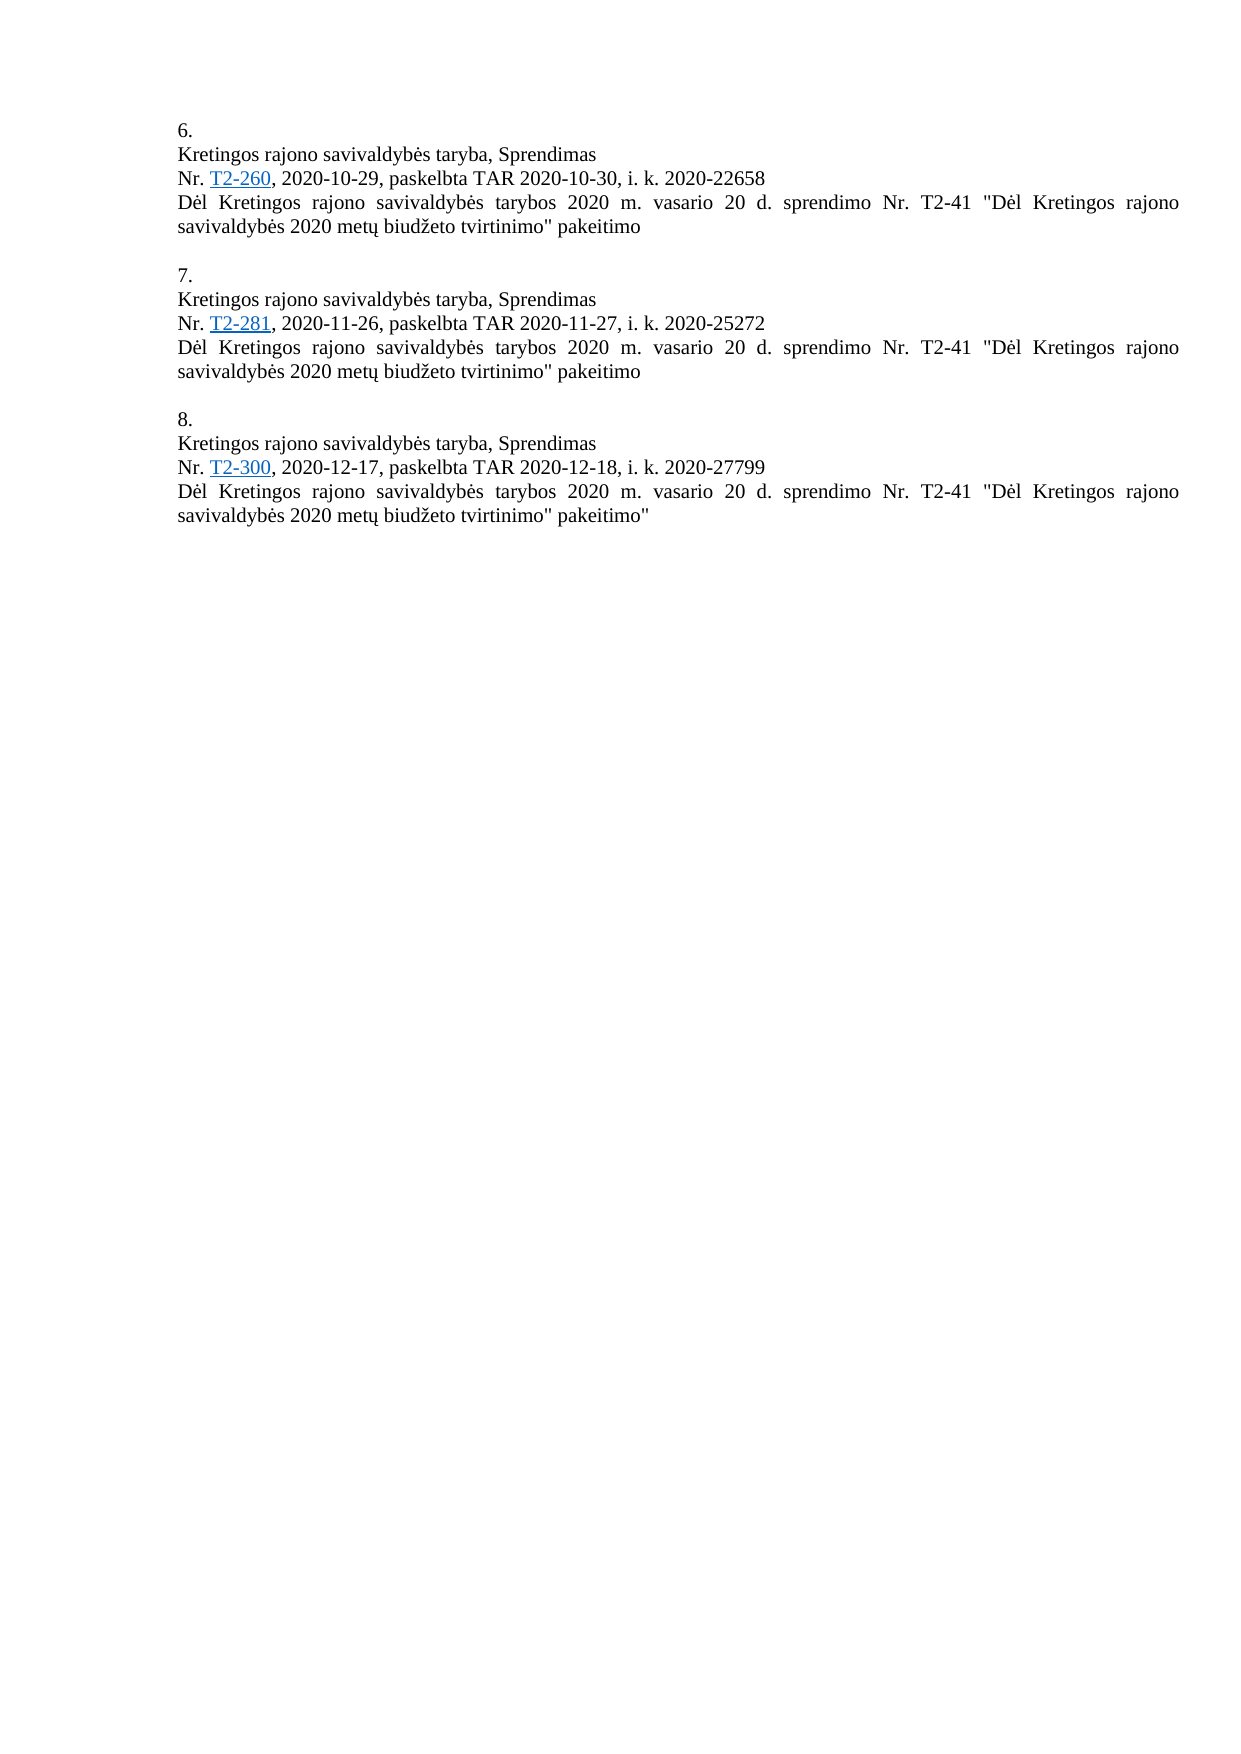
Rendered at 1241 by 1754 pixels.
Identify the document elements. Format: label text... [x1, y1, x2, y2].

text Dėl Kretingos rajono savivaldybės tarybos 2020 m. vasario 20 d. sprendimo Nr. T2-41 "Dėl Kretingos rajono savivaldybės 2020 metų biudžeto tvirtinimo" pakeitimo [177, 335, 1181, 383]
text Nr. T2-281, 2020-11-26, paskelbta TAR 2020-11-27, i. k. 2020-25272 [177, 311, 1181, 335]
text 8. [177, 407, 1181, 431]
text Nr. T2-260, 2020-10-29, paskelbta TAR 2020-10-30, i. k. 2020-22658 [177, 166, 1181, 190]
text Dėl Kretingos rajono savivaldybės tarybos 2020 m. vasario 20 d. sprendimo Nr. T2-41 "Dėl Kretingos rajono savivaldybės 2020 metų biudžeto tvirtinimo" pakeitimo" [177, 479, 1181, 527]
text Nr. T2-300, 2020-12-17, paskelbta TAR 2020-12-18, i. k. 2020-27799 [177, 455, 1181, 479]
text Dėl Kretingos rajono savivaldybės tarybos 2020 m. vasario 20 d. sprendimo Nr. T2-41 "Dėl Kretingos rajono savivaldybės 2020 metų biudžeto tvirtinimo" pakeitimo [177, 190, 1181, 238]
text 7. [177, 262, 1181, 287]
text Kretingos rajono savivaldybės taryba, Sprendimas [177, 142, 1181, 166]
text Kretingos rajono savivaldybės taryba, Sprendimas [177, 431, 1181, 455]
text 6. [177, 118, 1181, 142]
text Kretingos rajono savivaldybės taryba, Sprendimas [177, 287, 1181, 311]
